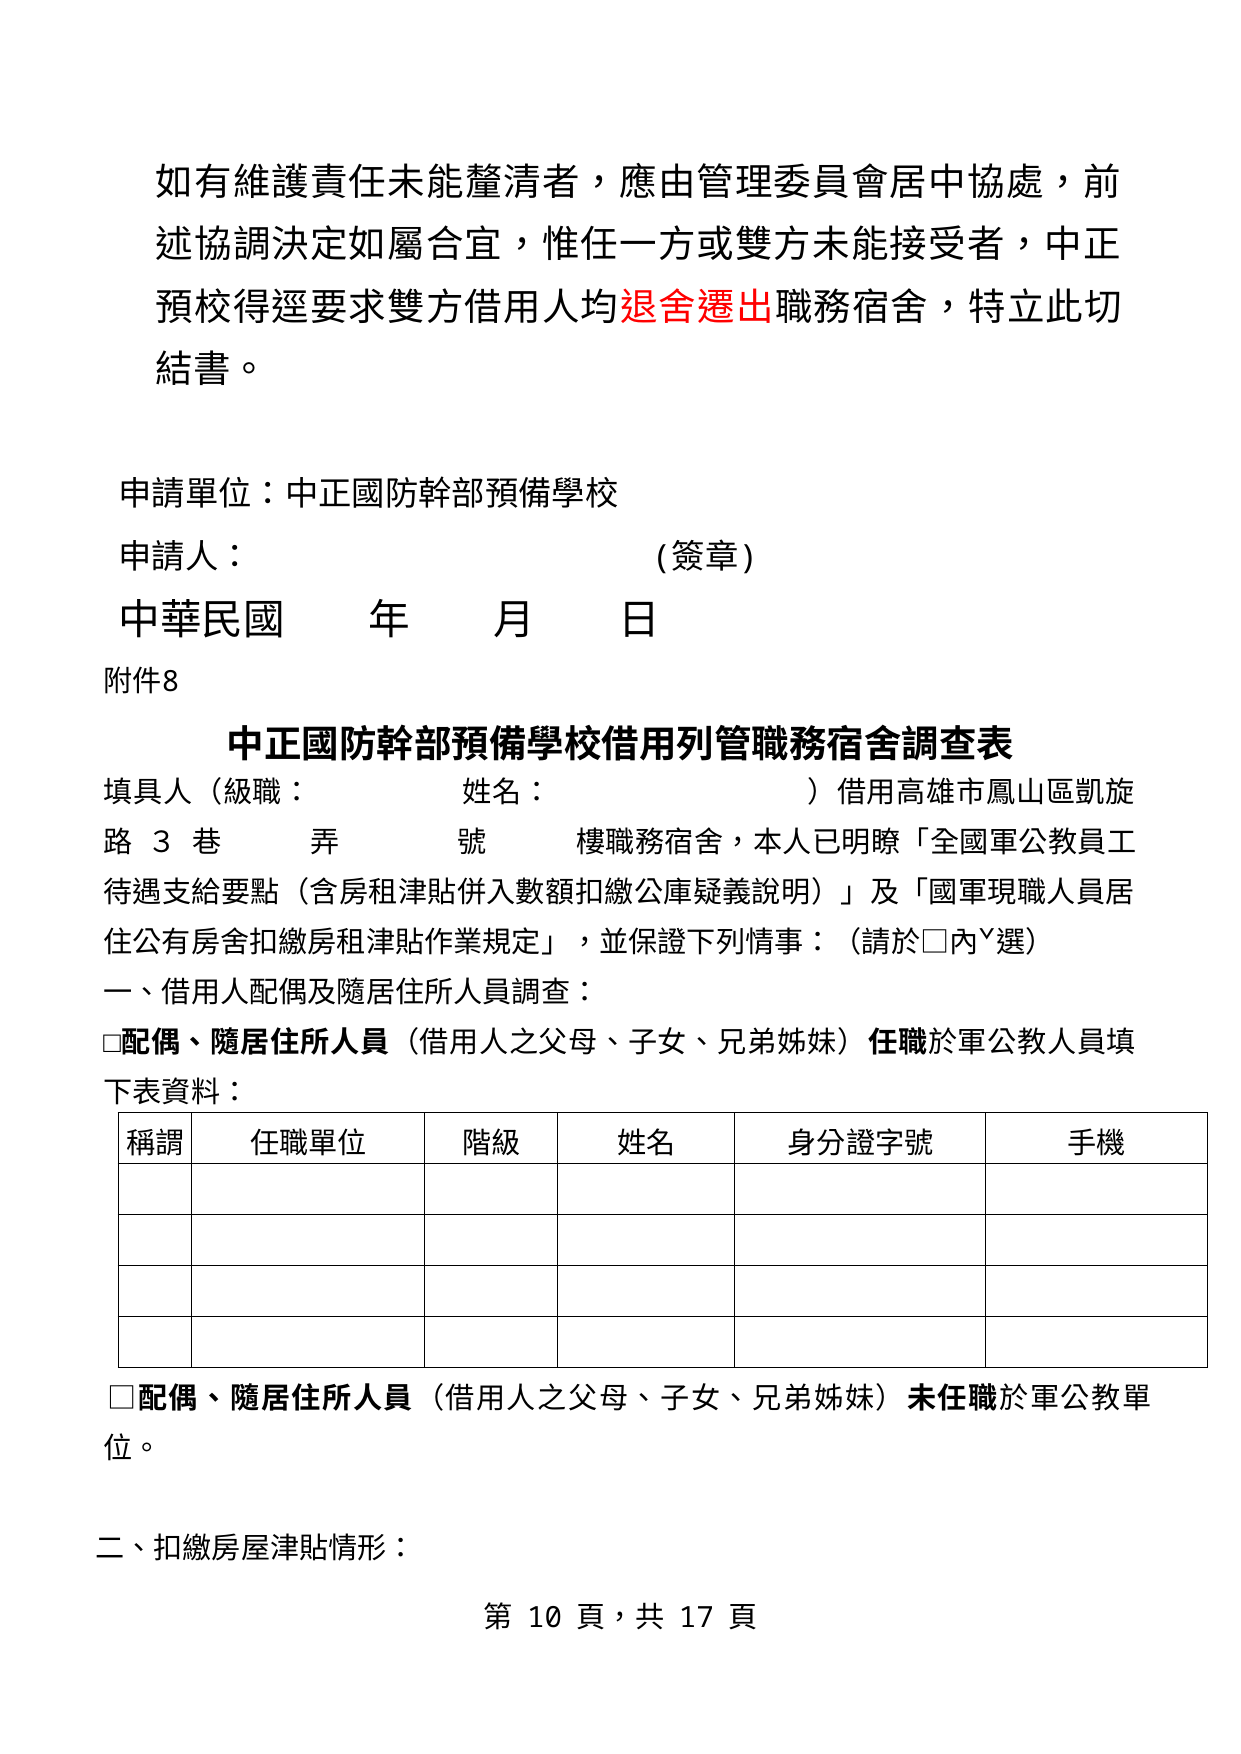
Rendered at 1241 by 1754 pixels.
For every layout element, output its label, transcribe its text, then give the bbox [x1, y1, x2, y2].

table_cell [735, 1266, 985, 1316]
table_header 任職單位 [192, 1113, 424, 1163]
table_cell [425, 1215, 557, 1265]
text 填具人（級職： 姓名： ）借用高雄市鳳山區凱旋路 ３ 巷 弄 號 樓職務宿舍，本人已明瞭「全國軍公教員工待遇支給要點（含房租津貼併入數額扣繳公庫疑義說明）」及「國軍現職人員居住公有房舍扣繳房租津貼作業規定」，並保證下列情事：（請於□內ˇ選） [103, 762, 1137, 962]
table_cell [558, 1266, 734, 1316]
table_cell [119, 1266, 191, 1316]
text □配偶、隨居住所人員（借用人之父母、子女、兄弟姊妹）任職於軍公教人員填下表資料： [103, 1012, 1137, 1112]
table_cell [192, 1215, 424, 1265]
table_cell [192, 1317, 424, 1367]
text □配偶、隨居住所人員（借用人之父母、子女、兄弟姊妹）未任職於軍公教單位。 [29, 1368, 1152, 1468]
table_cell [192, 1266, 424, 1316]
text 中華民國 年 月 日 [118, 574, 1122, 637]
table_cell [425, 1317, 557, 1367]
table_cell [119, 1317, 191, 1367]
table_cell [986, 1266, 1207, 1316]
text 附件8 [103, 637, 1137, 699]
text 一、借用人配偶及隨居住所人員調查： [103, 962, 1137, 1012]
text 申請人： (簽章) [118, 512, 1122, 574]
table_cell [558, 1317, 734, 1367]
table_cell [119, 1215, 191, 1265]
table_cell [119, 1164, 191, 1214]
table_cell [558, 1215, 734, 1265]
text 申請單位：中正國防幹部預備學校 [118, 449, 1122, 512]
table_cell [192, 1164, 424, 1214]
text 中正國防幹部預備學校借用列管職務宿舍調查表 [103, 699, 1137, 762]
table_cell [986, 1215, 1207, 1265]
table_header 階級 [425, 1113, 557, 1163]
table_cell [986, 1317, 1207, 1367]
table_cell [986, 1164, 1207, 1214]
table_cell [735, 1164, 985, 1214]
table_header 手機 [986, 1113, 1207, 1163]
text 宿舍之共同牆壁及樓地板或其內之管線損壞，由宿舍借用人自行修繕，其修繕費用由該共同壁雙方或樓地板上下方之宿舍借用人或自治組織共同平均負擔，但修繕費用係因可歸責於宿舍借用人之事由所致者，由該宿舍借用人負擔，如有維護責任未能釐清者，應由管理委員會居中協處，前述協調決定如屬合宜，惟任一方或雙方未能接受者，中正預校得逕要求雙方借用人均退舍遷出職務宿舍，特立此切結書。 [118, 137, 1122, 387]
table_cell [558, 1164, 734, 1214]
table_header 身分證字號 [735, 1113, 985, 1163]
table_header 稱謂 [119, 1113, 191, 1163]
table_cell [735, 1215, 985, 1265]
text 二、扣繳房屋津貼情形： [66, 1518, 1137, 1568]
table_header 姓名 [558, 1113, 734, 1163]
table_cell [425, 1266, 557, 1316]
table_cell [735, 1317, 985, 1367]
table_cell [425, 1164, 557, 1214]
